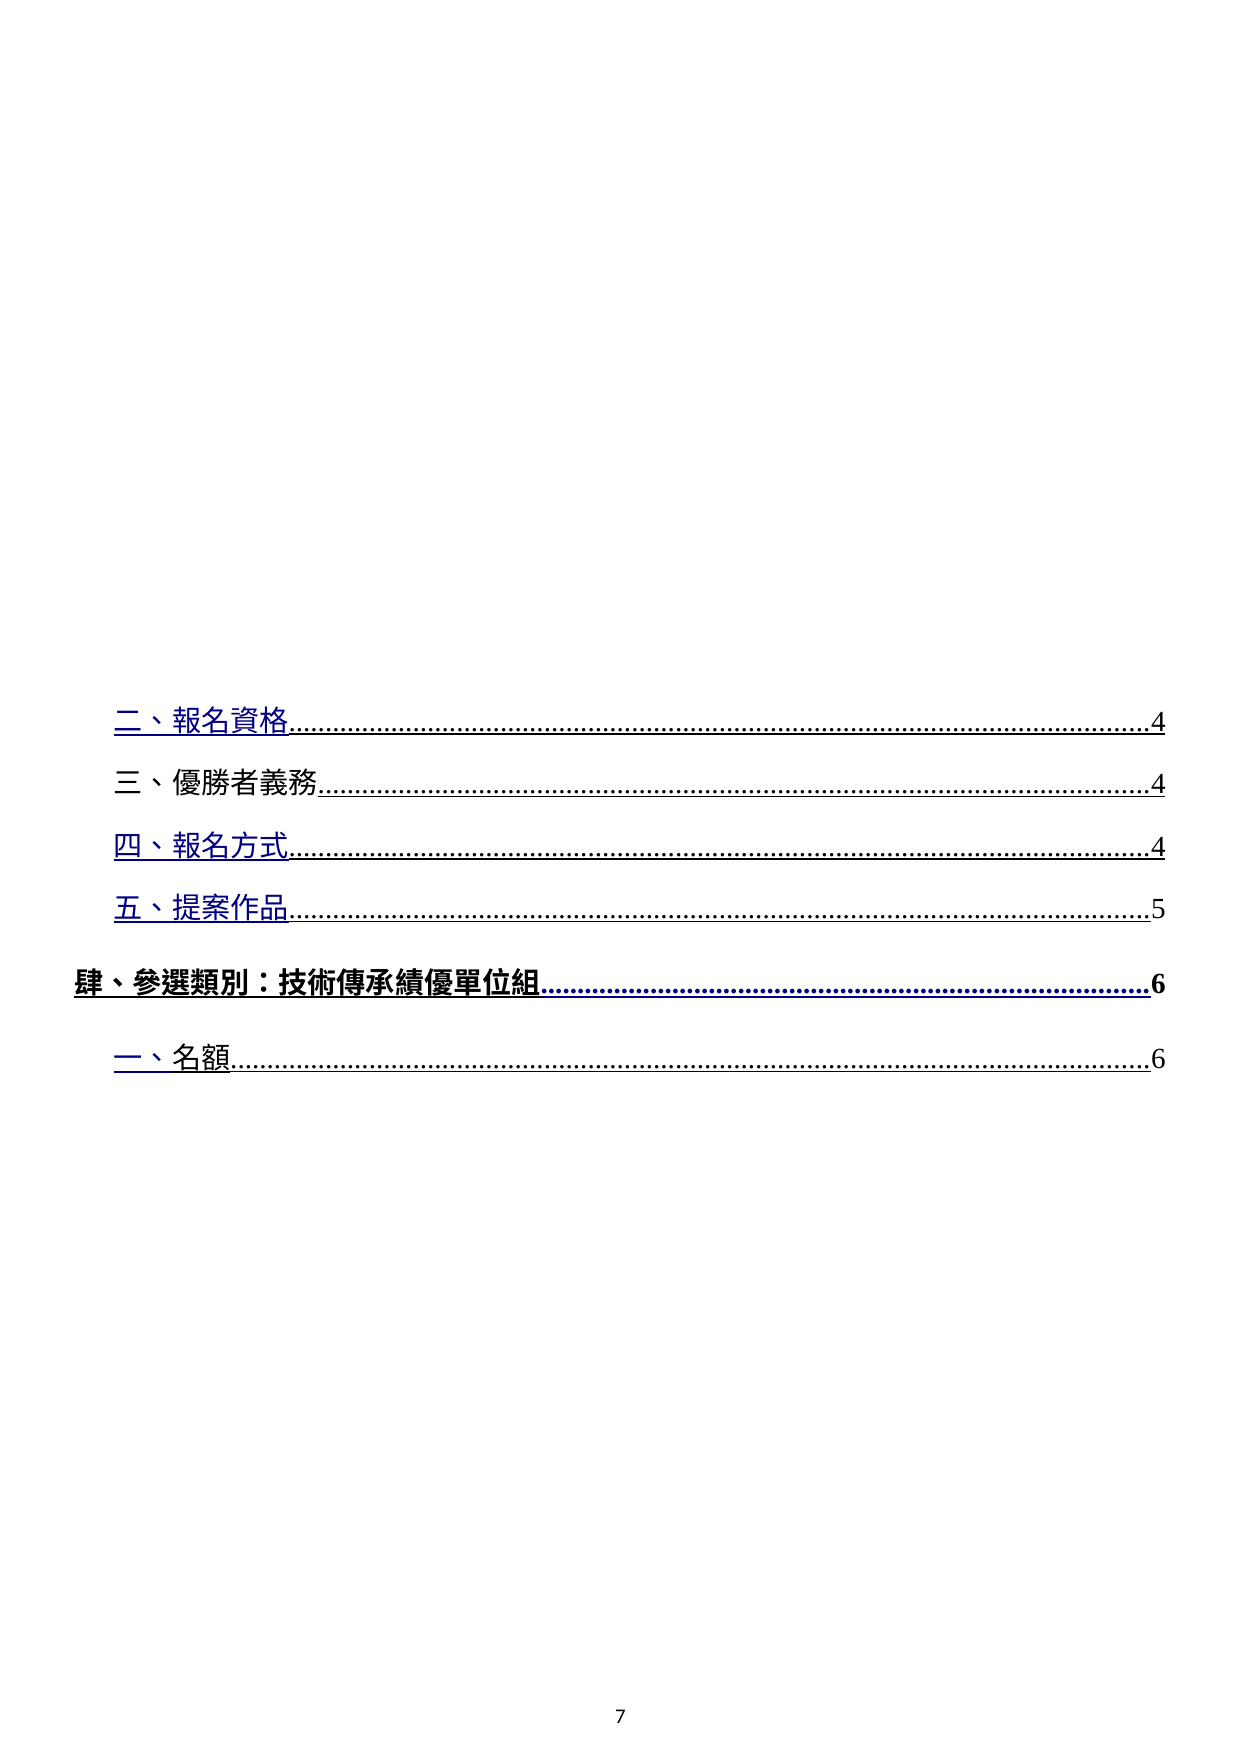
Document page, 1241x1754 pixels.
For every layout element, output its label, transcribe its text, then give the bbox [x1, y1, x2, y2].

text 一、名額 6 [99, 1014, 1166, 1077]
text 三、優勝者義務 4 [99, 739, 1166, 802]
text 四、報名方式 4 [99, 802, 1166, 864]
text 五、提案作品 5 [99, 864, 1166, 927]
text 肆、參選類別：技術傳承績優單位組 6 [74, 939, 1166, 1002]
text 二、報名資格 4 [99, 677, 1166, 739]
